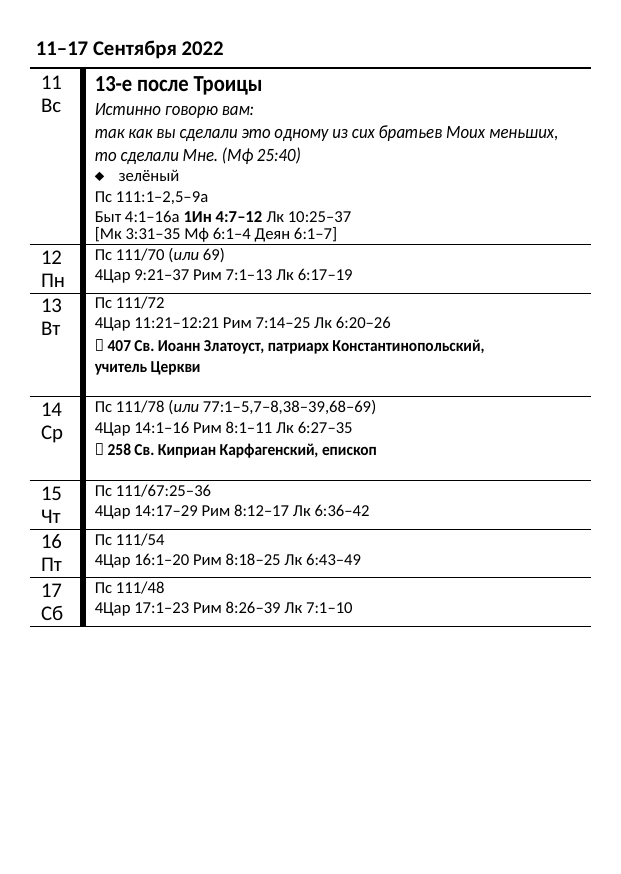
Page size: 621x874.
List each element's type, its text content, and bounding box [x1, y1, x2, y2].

table_cell 17 Сб [30, 578, 80, 626]
table_cell 16 Пт [30, 530, 80, 577]
table_cell Пс 111/72 4Цар 11:21–12:21 Рим 7:14–25 Лк 6:20–26  407 Св. Иоанн Златоуст, патриарх Константинопольский, учитель Церкви [86, 294, 591, 396]
table_cell Пс 111/70 (или 69) 4Цар 9:21–37 Рим 7:1–13 Лк 6:17–19 [86, 245, 591, 292]
table_cell 13-е после Троицы Истинно говорю вам: так как вы сделали это одному из сих братьев Моих меньших, то сделали Мне. (Мф 25:40) зелёный Пс 111:1–2,5–9а Быт 4:1–16а 1Ин 4:7–12 Лк 10:25–37 [Мк 3:31–35 Мф 6:1–4 Деян 6:1–7] [86, 69, 591, 244]
table_header 11–17 Сентября 2022 [30, 30, 591, 67]
table_cell Пс 111/78 (или 77:1–5,7–8,38–39,68–69) 4Цар 14:1–16 Рим 8:1–11 Лк 6:27–35  258 Св. Киприан Карфагенский, епископ [86, 397, 591, 480]
table_cell Пс 111/54 4Цар 16:1–20 Рим 8:18–25 Лк 6:43–49 [86, 530, 591, 577]
table_cell Пс 111/67:25–36 4Цар 14:17–29 Рим 8:12–17 Лк 6:36–42 [86, 481, 591, 529]
table_cell 12 Пн [30, 245, 80, 292]
table_cell 11 Вс [30, 69, 80, 244]
table_cell Пс 111/48 4Цар 17:1–23 Рим 8:26–39 Лк 7:1–10 [86, 578, 591, 626]
table_cell 13 Вт [30, 294, 80, 396]
table_cell 14 Ср [30, 397, 80, 480]
table_cell 15 Чт [30, 481, 80, 529]
